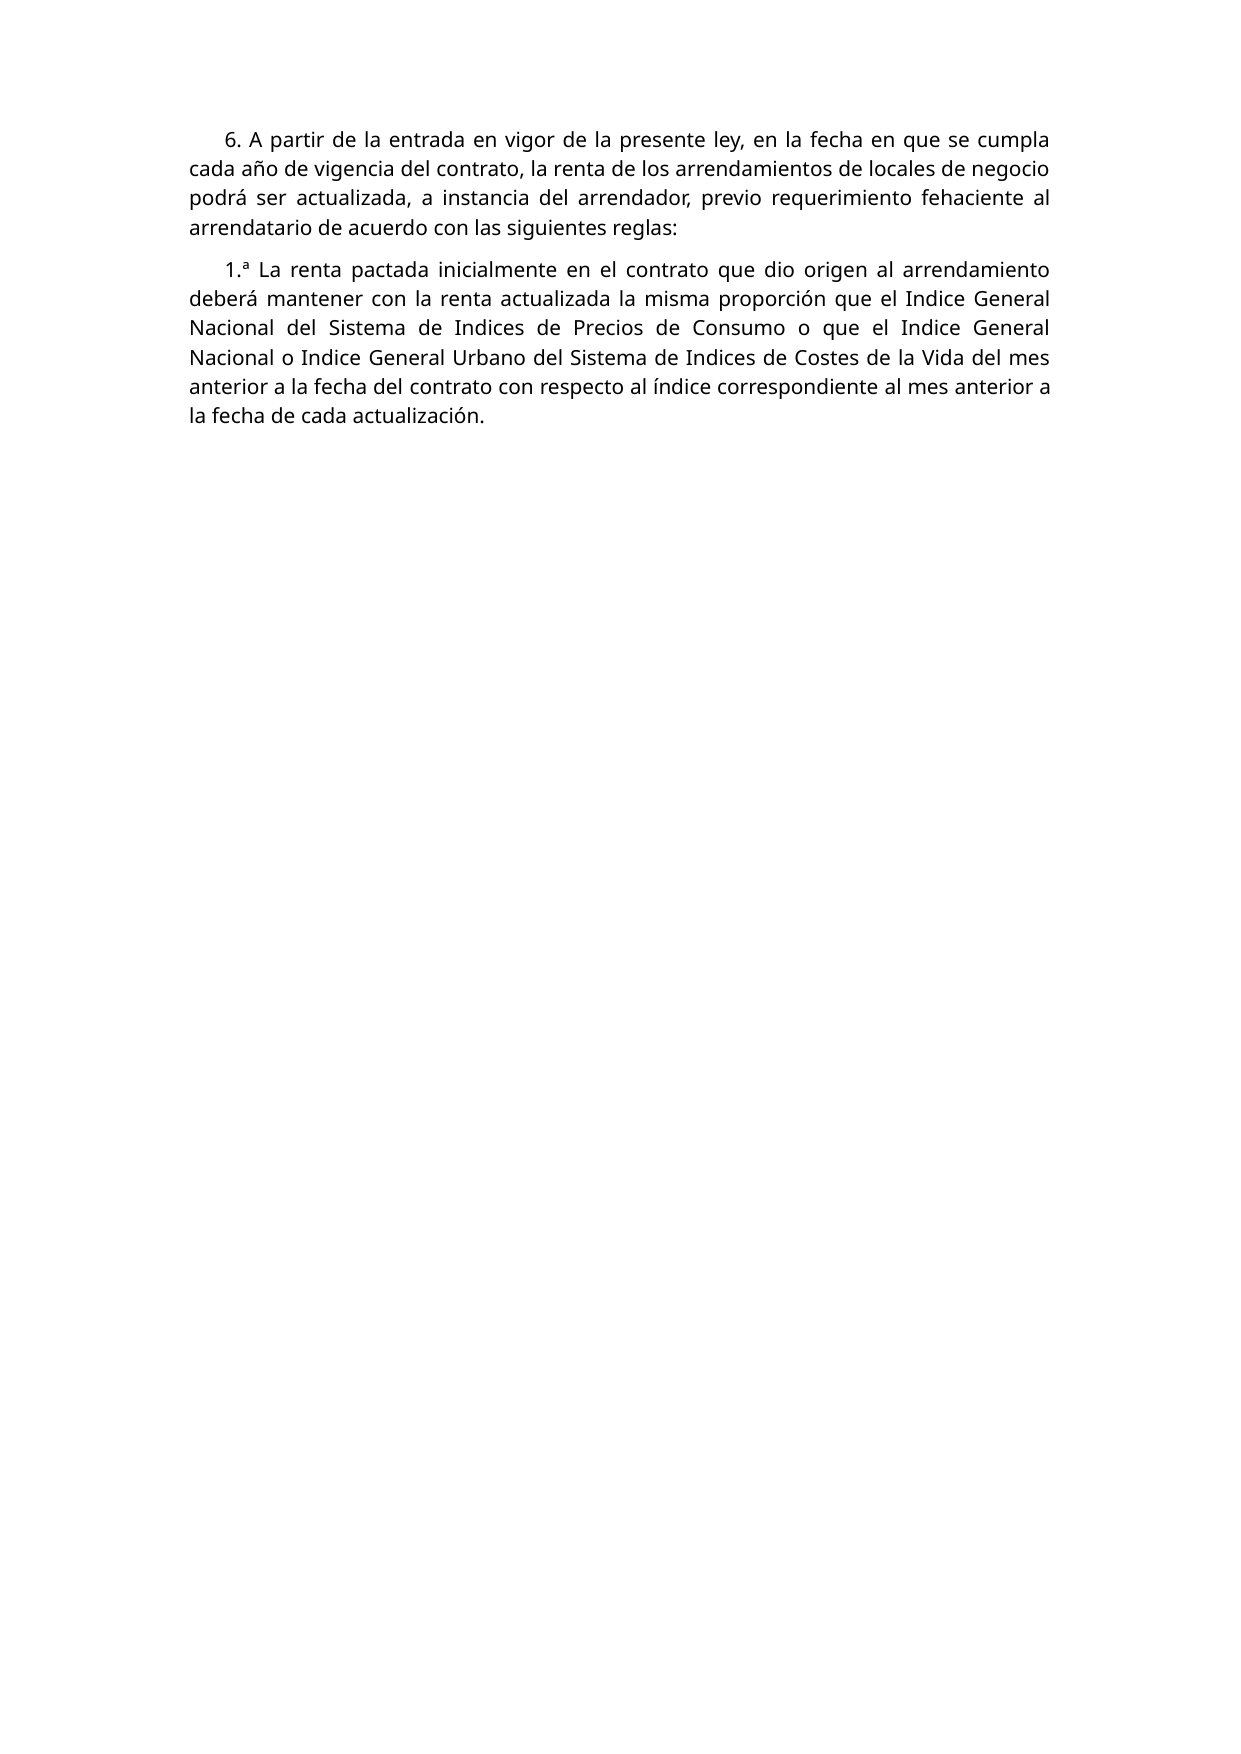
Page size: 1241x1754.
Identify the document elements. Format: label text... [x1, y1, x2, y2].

list ª La renta pactada inicialmente en el contrato que dio origen al arrendamiento deberá mantener con la renta actualizada la misma proporción que el Indice General Nacional del Sistema de Indices de Precios de Consumo o que el Indice General Nacional o Indice General Urbano del Sistema de Indices de Costes de la Vida del mes anterior a la fecha del contrato con respecto al índice correspondiente al mes anterior a la fecha de cada actualización. [189, 255, 1052, 430]
list A partir de la entrada en vigor de la presente ley, en la fecha en que se cumpla cada año de vigencia del contrato, la renta de los arrendamientos de locales de negocio podrá ser actualizada, a instancia del arrendador, previo requerimiento fehaciente al arrendatario de acuerdo con las siguientes reglas: [189, 125, 1051, 241]
